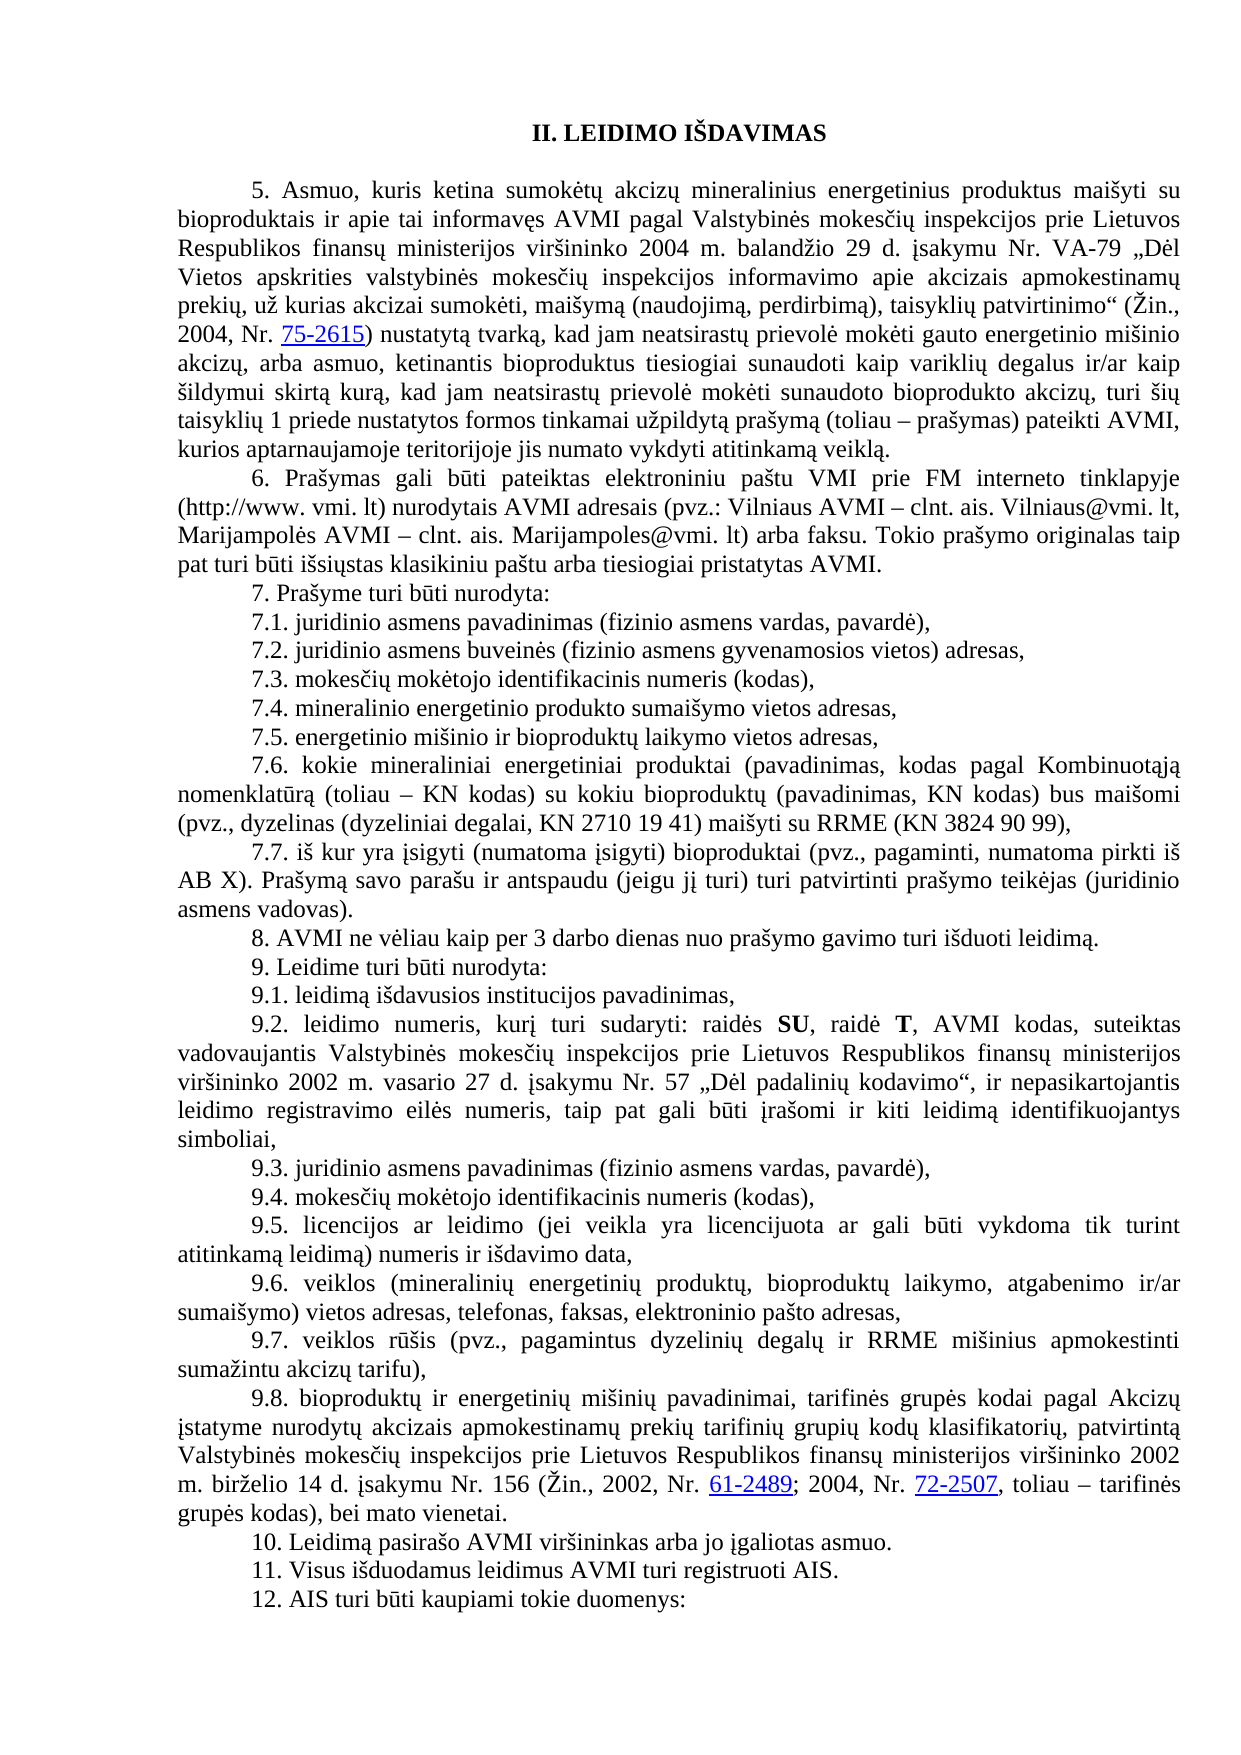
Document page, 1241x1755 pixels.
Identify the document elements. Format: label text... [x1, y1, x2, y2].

text 5. Asmuo, kuris ketina sumokėtų akcizų mineralinius energetinius produktus maišyti su bioproduktais ir apie tai informavęs AVMI pagal Valstybinės mokesčių inspekcijos prie Lietuvos Respublikos finansų ministerijos viršininko 2004 m. balandžio 29 d. įsakymu Nr. VA-79 „Dėl Vietos apskrities valstybinės mokesčių inspekcijos informavimo apie akcizais apmokestinamų prekių, už kurias akcizai sumokėti, maišymą (naudojimą, perdirbimą), taisyklių patvirtinimo“ (Žin., 2004, Nr. 75-2615) nustatytą tvarką, kad jam neatsirastų prievolė mokėti gauto energetinio mišinio akcizų, arba asmuo, ketinantis bioproduktus tiesiogiai sunaudoti kaip variklių degalus ir/ar kaip šildymui skirtą kurą, kad jam neatsirastų prievolė mokėti sunaudoto bioprodukto akcizų, turi šių taisyklių 1 priede nustatytos formos tinkamai užpildytą prašymą (toliau – prašymas) pateikti AVMI, kurios aptarnaujamoje teritorijoje jis numato vykdyti atitinkamą veiklą. [177, 176, 1181, 463]
text 9.3. juridinio asmens pavadinimas (fizinio asmens vardas, pavardė), [177, 1153, 1181, 1182]
text 7.1. juridinio asmens pavadinimas (fizinio asmens vardas, pavardė), [177, 607, 1181, 636]
text 9.4. mokesčių mokėtojo identifikacinis numeris (kodas), [177, 1182, 1181, 1211]
text 9.5. licencijos ar leidimo (jei veikla yra licencijuota ar gali būti vykdoma tik turint atitinkamą leidimą) numeris ir išdavimo data, [177, 1211, 1181, 1268]
text 7.5. energetinio mišinio ir bioproduktų laikymo vietos adresas, [177, 722, 1181, 751]
text 7.6. kokie mineraliniai energetiniai produktai (pavadinimas, kodas pagal Kombinuotąją nomenklatūrą (toliau – KN kodas) su kokiu bioproduktų (pavadinimas, KN kodas) bus maišomi (pvz., dyzelinas (dyzeliniai degalai, KN 2710 19 41) maišyti su RRME (KN 3824 90 99), [177, 751, 1181, 837]
text 7.3. mokesčių mokėtojo identifikacinis numeris (kodas), [177, 664, 1181, 693]
text 9.2. leidimo numeris, kurį turi sudaryti: raidės SU, raidė T, AVMI kodas, suteiktas vadovaujantis Valstybinės mokesčių inspekcijos prie Lietuvos Respublikos finansų ministerijos viršininko 2002 m. vasario 27 d. įsakymu Nr. 57 „Dėl padalinių kodavimo“, ir nepasikartojantis leidimo registravimo eilės numeris, taip pat gali būti įrašomi ir kiti leidimą identifikuojantys simboliai, [177, 1009, 1181, 1153]
text 12. AIS turi būti kaupiami tokie duomenys: [177, 1584, 1181, 1613]
text 7.7. iš kur yra įsigyti (numatoma įsigyti) bioproduktai (pvz., pagaminti, numatoma pirkti iš AB X). Prašymą savo parašu ir antspaudu (jeigu jį turi) turi patvirtinti prašymo teikėjas (juridinio asmens vadovas). [177, 837, 1181, 923]
text 7.2. juridinio asmens buveinės (fizinio asmens gyvenamosios vietos) adresas, [177, 636, 1181, 664]
text 7.4. mineralinio energetinio produkto sumaišymo vietos adresas, [177, 693, 1181, 722]
text 8. AVMI ne vėliau kaip per 3 darbo dienas nuo prašymo gavimo turi išduoti leidimą. [177, 923, 1181, 952]
text 9.8. bioproduktų ir energetinių mišinių pavadinimai, tarifinės grupės kodai pagal Akcizų įstatyme nurodytų akcizais apmokestinamų prekių tarifinių grupių kodų klasifikatorių, patvirtintą Valstybinės mokesčių inspekcijos prie Lietuvos Respublikos finansų ministerijos viršininko 2002 m. birželio 14 d. įsakymu Nr. 156 (Žin., 2002, Nr. 61-2489; 2004, Nr. 72-2507, toliau – tarifinės grupės kodas), bei mato vienetai. [177, 1383, 1181, 1527]
text 11. Visus išduodamus leidimus AVMI turi registruoti AIS. [177, 1556, 1181, 1584]
text 9. Leidime turi būti nurodyta: [177, 952, 1181, 981]
text 9.7. veiklos rūšis (pvz., pagamintus dyzelinių degalų ir RRME mišinius apmokestinti sumažintu akcizų tarifu), [177, 1326, 1181, 1383]
text 9.1. leidimą išdavusios institucijos pavadinimas, [177, 981, 1181, 1009]
text 10. Leidimą pasirašo AVMI viršininkas arba jo įgaliotas asmuo. [177, 1527, 1181, 1556]
text 9.6. veiklos (mineralinių energetinių produktų, bioproduktų laikymo, atgabenimo ir/ar sumaišymo) vietos adresas, telefonas, faksas, elektroninio pašto adresas, [177, 1268, 1181, 1326]
text 7. Prašyme turi būti nurodyta: [177, 578, 1181, 607]
text II. LEIDIMO IŠDAVIMAS [177, 118, 1181, 147]
text 6. Prašymas gali būti pateiktas elektroniniu paštu VMI prie FM interneto tinklapyje (http://www. vmi. lt) nurodytais AVMI adresais (pvz.: Vilniaus AVMI – clnt. ais. Vilniaus@vmi. lt, Marijampolės AVMI – clnt. ais. Marijampoles@vmi. lt) arba faksu. Tokio prašymo originalas taip pat turi būti išsiųstas klasikiniu paštu arba tiesiogiai pristatytas AVMI. [177, 463, 1181, 578]
